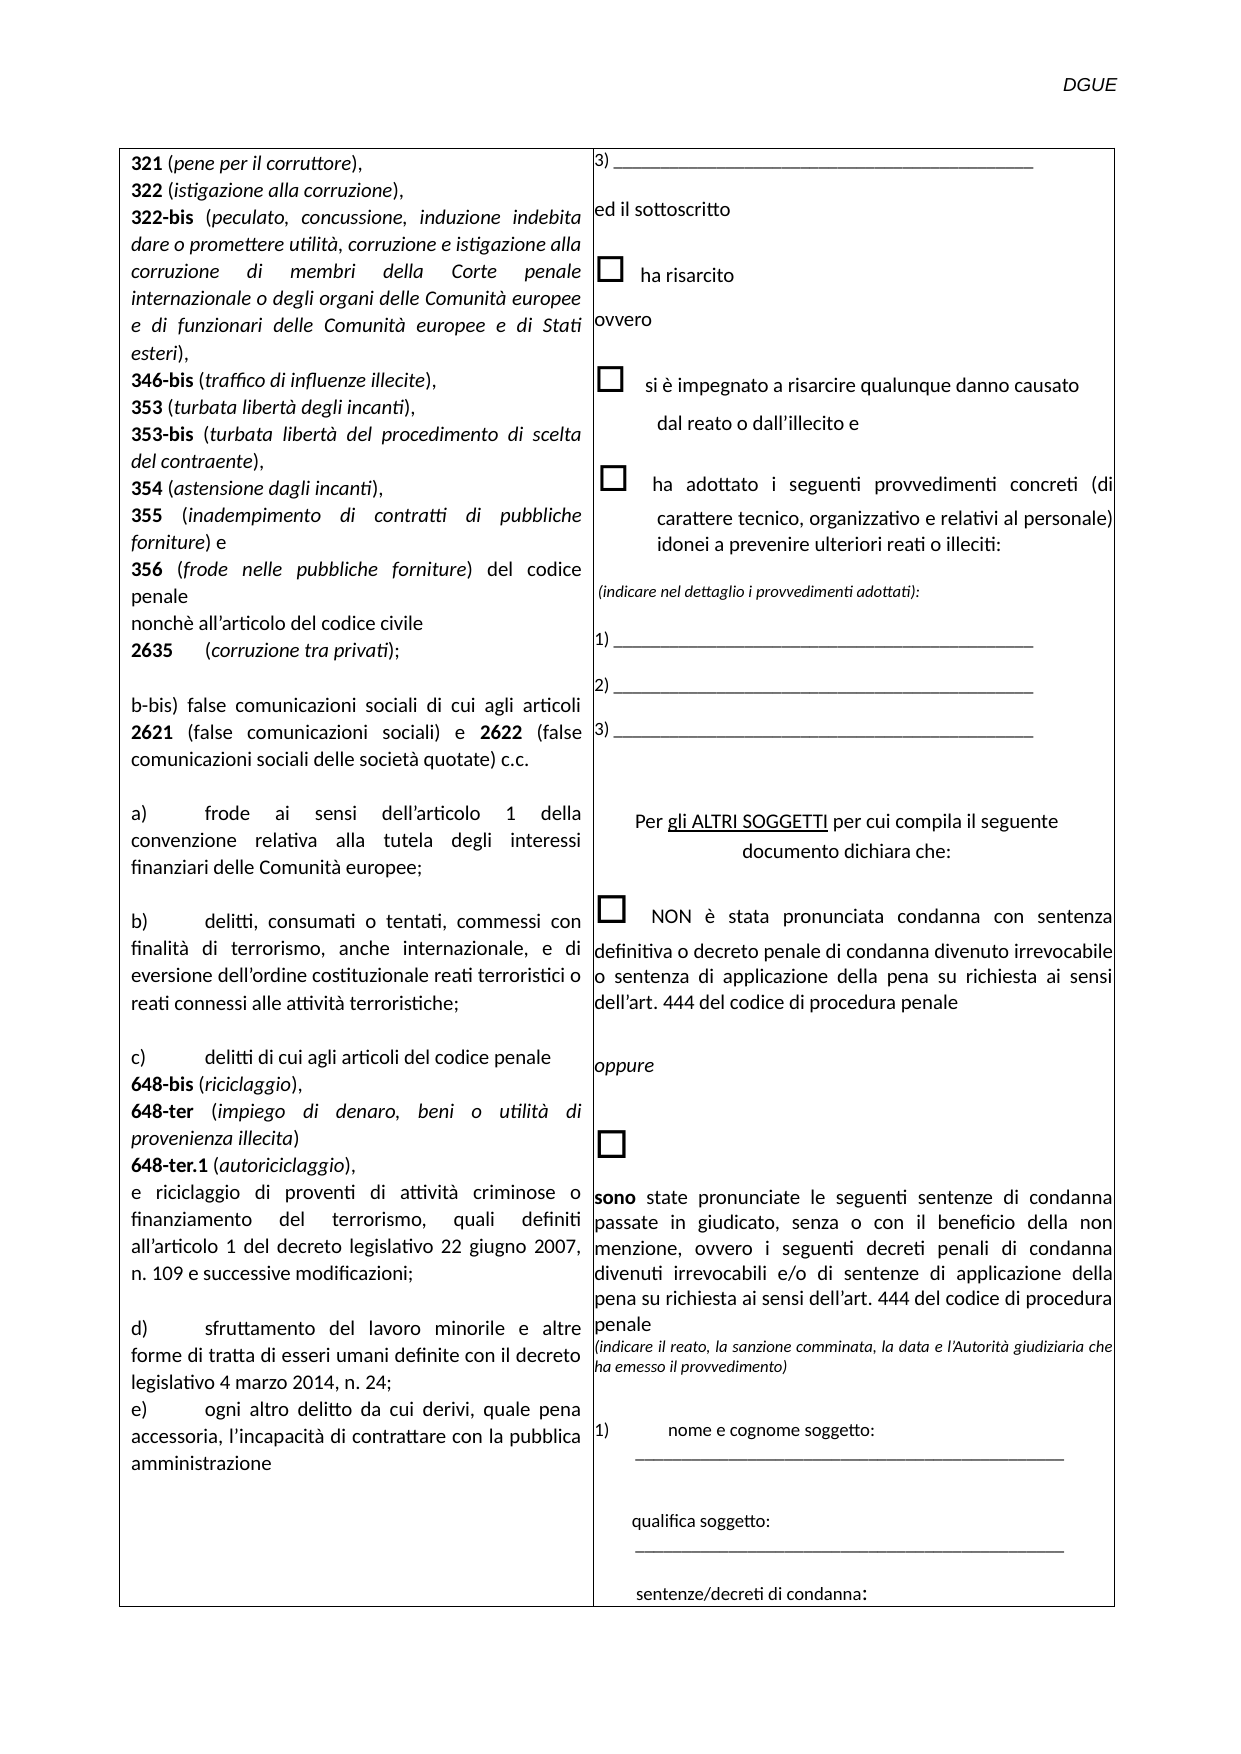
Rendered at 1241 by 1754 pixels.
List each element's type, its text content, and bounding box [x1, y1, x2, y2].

table_cell 3) _____________________________________________ ed il sottoscritto □ ha risarcito ovvero □ si è impegnato a risarcire qualunque danno causato dal reato o dall’illecito e □ ha adottato i seguenti provvedimenti concreti (di carattere tecnico, organizzativo e relativi al personale) idonei a prevenire ulteriori reati o illeciti: (indicare nel dettaglio i provvedimenti adottati): 1) _____________________________________________ 2) _____________________________________________ 3) _____________________________________________ Per gli ALTRI SOGGETTI per cui compila il seguente documento dichiara che: □ NON è stata pronunciata condanna con sentenza definitiva o decreto penale di condanna divenuto irrevocabile o sentenza di applicazione della pena su richiesta ai sensi dell’art. 444 del codice di procedura penale oppure □ sono state pronunciate le seguenti sentenze di condanna passate in giudicato, senza o con il beneficio della non menzione, ovvero i seguenti decreti penali di condanna divenuti irrevocabili e/o di sentenze di applicazione della pena su richiesta ai sensi dell’art. 444 del codice di procedura penale (indicare il reato, la sanzione comminata, la data e l’Autorità giudiziaria che ha emesso il provvedimento) nome e cognome soggetto: ______________________________________________ qualifica soggetto: ______________________________________________ sentenze/decreti di condanna: [594, 149, 1114, 1606]
table_cell 321 (pene per il corruttore), 322 (istigazione alla corruzione), 322-bis (peculato, concussione, induzione indebita dare o promettere utilità, corruzione e istigazione alla corruzione di membri della Corte penale internazionale o degli organi delle Comunità europee e di funzionari delle Comunità europee e di Stati esteri), 346-bis (traffico di influenze illecite), 353 (turbata libertà degli incanti), 353-bis (turbata libertà del procedimento di scelta del contraente), 354 (astensione dagli incanti), 355 (inadempimento di contratti di pubbliche forniture) e 356 (frode nelle pubbliche forniture) del codice penale nonchè all’articolo del codice civile (corruzione tra privati); b-bis) false comunicazioni sociali di cui agli articoli 2621 (false comunicazioni sociali) e 2622 (false comunicazioni sociali delle società quotate) c.c. frode ai sensi dell’articolo 1 della convenzione relativa alla tutela degli interessi finanziari delle Comunità europee; delitti, consumati o tentati, commessi con finalità di terrorismo, anche internazionale, e di eversione dell’ordine costituzionale reati terroristici o reati connessi alle attività terroristiche; delitti di cui agli articoli del codice penale 648-bis (riciclaggio), 648-ter (impiego di denaro, beni o utilità di provenienza illecita) 648-ter.1 (autoriciclaggio), e riciclaggio di proventi di attività criminose o finanziamento del terrorismo, quali definiti all’articolo 1 del decreto legislativo 22 giugno 2007, n. 109 e successive modificazioni; sfruttamento del lavoro minorile e altre forme di tratta di esseri umani definite con il decreto legislativo 4 marzo 2014, n. 24; ogni altro delitto da cui derivi, quale pena accessoria, l’incapacità di contrattare con la pubblica amministrazione [120, 149, 593, 1606]
